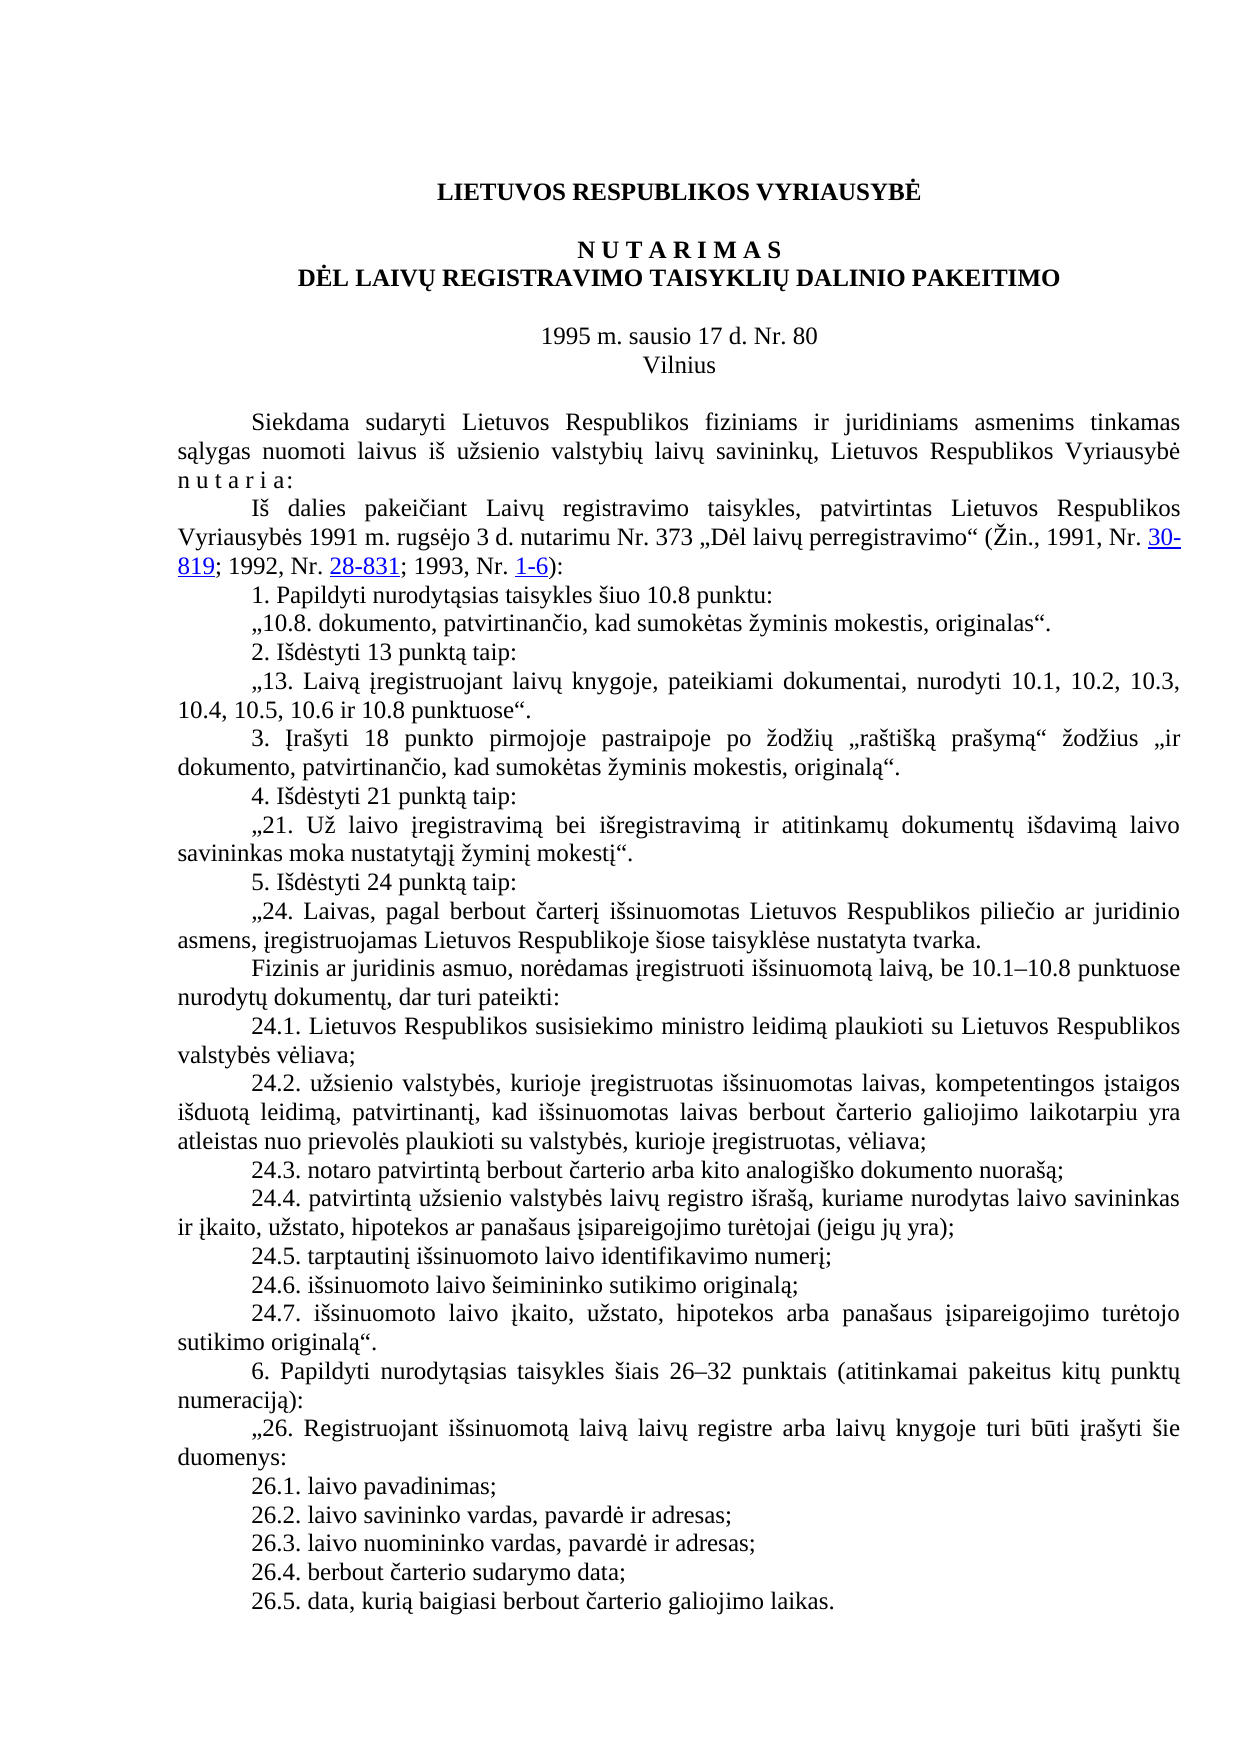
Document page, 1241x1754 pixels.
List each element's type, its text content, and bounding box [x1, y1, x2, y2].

text N U T A R I M A S [177, 235, 1181, 263]
text „24. Laivas, pagal berbout čarterį išsinuomotas Lietuvos Respublikos piliečio ar juridinio asmens, įregistruojamas Lietuvos Respublikoje šiose taisyklėse nustatyta tvarka. [177, 896, 1181, 953]
text 6. Papildyti nurodytąsias taisykles šiais 26–32 punktais (atitinkamai pakeitus kitų punktų numeraciją): [177, 1356, 1181, 1413]
text DĖL LAIVŲ REGISTRAVIMO TAISYKLIŲ DALINIO PAKEITIMO [177, 263, 1181, 292]
text „21. Už laivo įregistravimą bei išregistravimą ir atitinkamų dokumentų išdavimą laivo savininkas moka nustatytąjį žyminį mokestį“. [177, 810, 1181, 867]
text 24.7. išsinuomoto laivo įkaito, užstato, hipotekos arba panašaus įsipareigojimo turėtojo sutikimo originalą“. [177, 1298, 1181, 1356]
text Siekdama sudaryti Lietuvos Respublikos fiziniams ir juridiniams asmenims tinkamas sąlygas nuomoti laivus iš užsienio valstybių laivų savininkų, Lietuvos Respublikos Vyriausybė nutaria: [177, 407, 1181, 493]
text 4. Išdėstyti 21 punktą taip: [177, 781, 1181, 810]
text 26.2. laivo savininko vardas, pavardė ir adresas; [177, 1500, 1181, 1528]
text 3. Įrašyti 18 punkto pirmojoje pastraipoje po žodžių „raštišką prašymą“ žodžius „ir dokumento, patvirtinančio, kad sumokėtas žyminis mokestis, originalą“. [177, 723, 1181, 781]
text 26.1. laivo pavadinimas; [177, 1471, 1181, 1500]
text „13. Laivą įregistruojant laivų knygoje, pateikiami dokumentai, nurodyti 10.1, 10.2, 10.3, 10.4, 10.5, 10.6 ir 10.8 punktuose“. [177, 666, 1181, 723]
text 24.2. užsienio valstybės, kurioje įregistruotas išsinuomotas laivas, kompetentingos įstaigos išduotą leidimą, patvirtinantį, kad išsinuomotas laivas berbout čarterio galiojimo laikotarpiu yra atleistas nuo prievolės plaukioti su valstybės, kurioje įregistruotas, vėliava; [177, 1068, 1181, 1155]
text 26.3. laivo nuomininko vardas, pavardė ir adresas; [177, 1528, 1181, 1557]
text Fizinis ar juridinis asmuo, norėdamas įregistruoti išsinuomotą laivą, be 10.1–10.8 punktuose nurodytų dokumentų, dar turi pateikti: [177, 953, 1181, 1011]
text „10.8. dokumento, patvirtinančio, kad sumokėtas žyminis mokestis, originalas“. [177, 608, 1181, 637]
text 5. Išdėstyti 24 punktą taip: [177, 867, 1181, 896]
text 26.4. berbout čarterio sudarymo data; [177, 1557, 1181, 1586]
text 24.4. patvirtintą užsienio valstybės laivų registro išrašą, kuriame nurodytas laivo savininkas ir įkaito, užstato, hipotekos ar panašaus įsipareigojimo turėtojai (jeigu jų yra); [177, 1183, 1181, 1241]
text 26.5. data, kurią baigiasi berbout čarterio galiojimo laikas. [177, 1586, 1181, 1615]
text Vilnius [177, 350, 1181, 378]
text 2. Išdėstyti 13 punktą taip: [177, 637, 1181, 666]
text 1. Papildyti nurodytąsias taisykles šiuo 10.8 punktu: [177, 580, 1181, 608]
text 24.6. išsinuomoto laivo šeimininko sutikimo originalą; [177, 1270, 1181, 1298]
text „26. Registruojant išsinuomotą laivą laivų registre arba laivų knygoje turi būti įrašyti šie duomenys: [177, 1413, 1181, 1471]
text 1995 m. sausio 17 d. Nr. 80 [177, 321, 1181, 350]
text LIETUVOS RESPUBLIKOS VYRIAUSYBĖ [177, 177, 1181, 206]
text 24.3. notaro patvirtintą berbout čarterio arba kito analogiško dokumento nuorašą; [177, 1155, 1181, 1183]
text 24.5. tarptautinį išsinuomoto laivo identifikavimo numerį; [177, 1241, 1181, 1270]
text 24.1. Lietuvos Respublikos susisiekimo ministro leidimą plaukioti su Lietuvos Respublikos valstybės vėliava; [177, 1011, 1181, 1068]
text Iš dalies pakeičiant Laivų registravimo taisykles, patvirtintas Lietuvos Respublikos Vyriausybės 1991 m. rugsėjo 3 d. nutarimu Nr. 373 „Dėl laivų perregistravimo“ (Žin., 1991, Nr. 30-819; 1992, Nr. 28-831; 1993, Nr. 1-6): [177, 493, 1181, 580]
